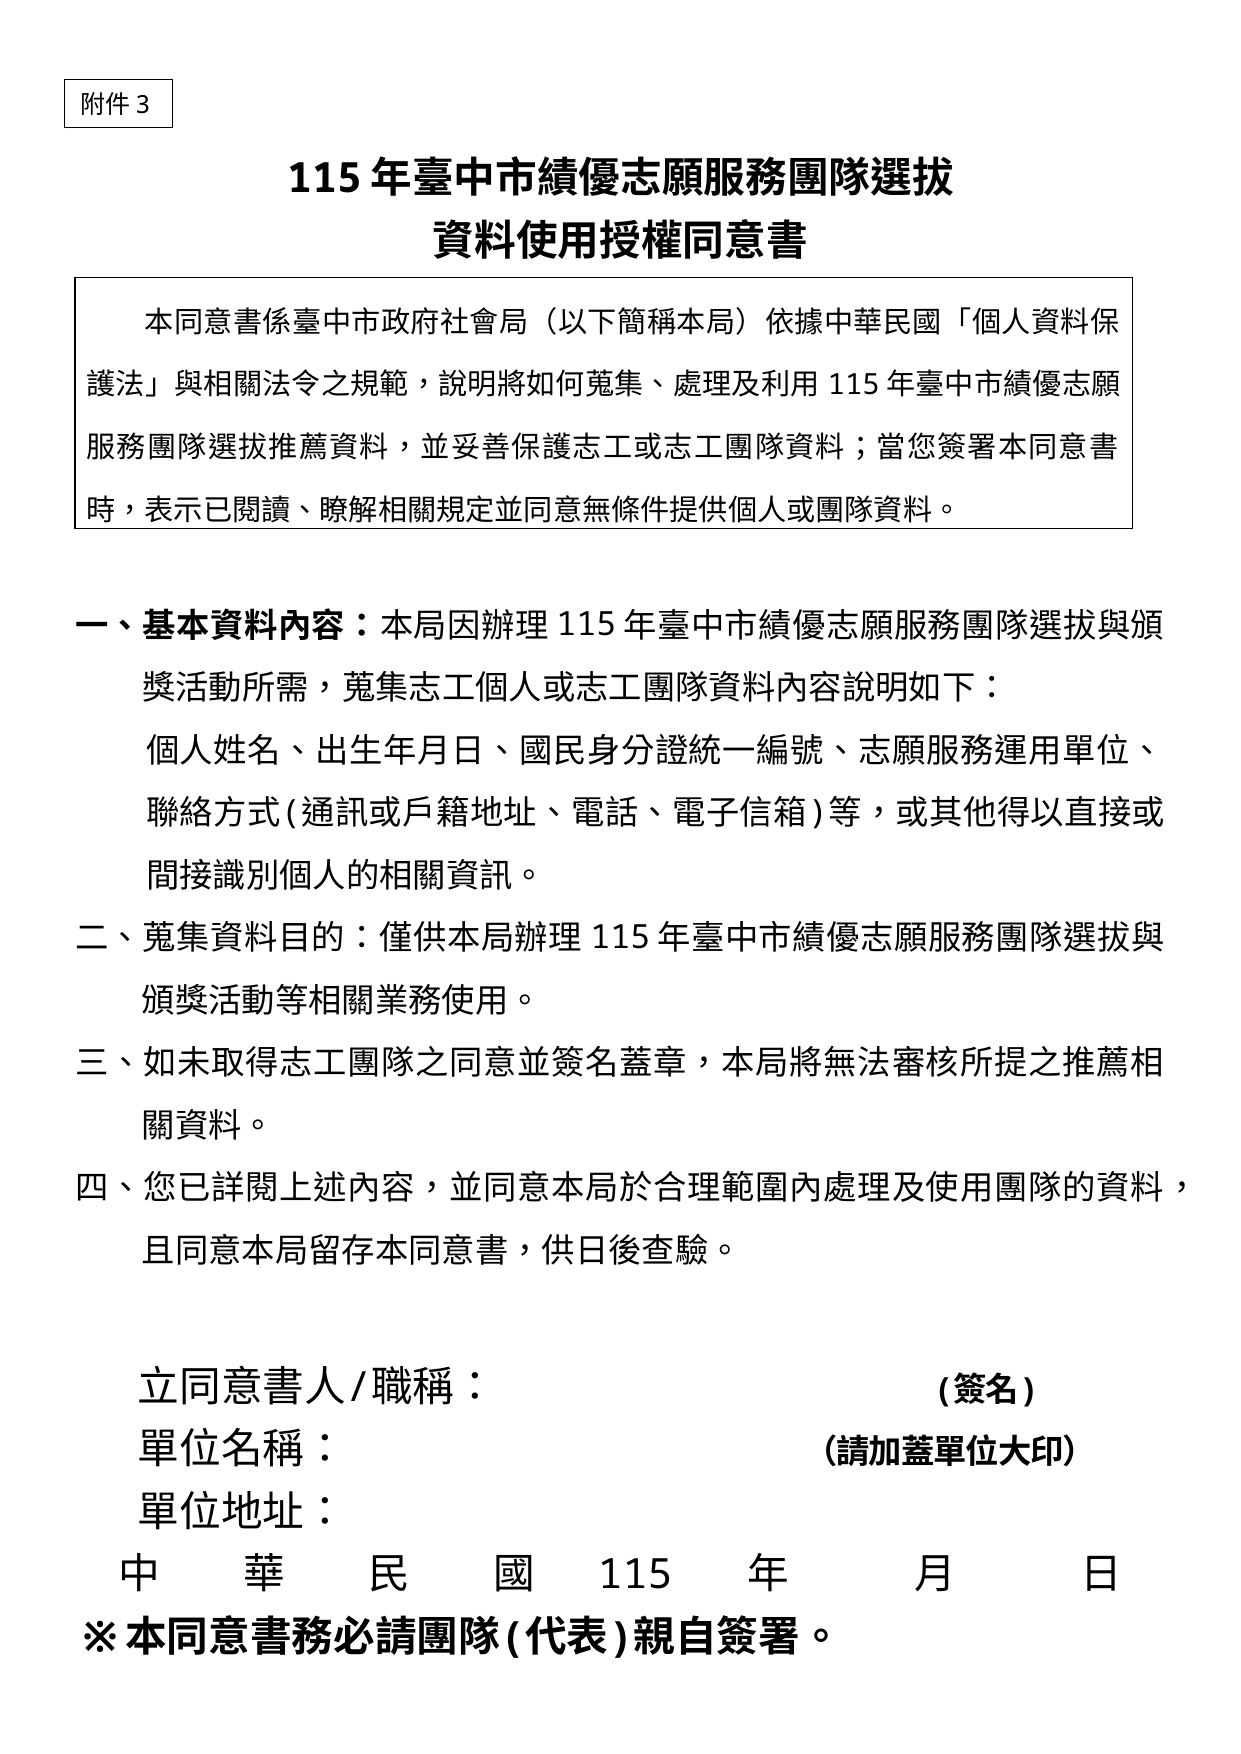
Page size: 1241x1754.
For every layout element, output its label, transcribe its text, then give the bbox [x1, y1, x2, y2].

text 單位地址： [137, 1467, 1165, 1529]
text 立同意書人/職稱： (簽名) [137, 1342, 1165, 1404]
text 三、如未取得志工團隊之同意並簽名蓋章，本局將無法審核所提之推薦相關資料。 [75, 1029, 1165, 1154]
text 資料使用授權同意書 [75, 196, 1165, 258]
text ※本同意書務必請團隊(代表)親自簽署。 [75, 1592, 1165, 1654]
text 附件3 [80, 87, 157, 120]
text 四、您已詳閱上述內容，並同意本局於合理範圍內處理及使用團隊的資料，且同意本局留存本同意書，供日後查驗。 [75, 1154, 1165, 1279]
text 中 華 民 國 115 年 月 日 [75, 1529, 1165, 1592]
text 一、基本資料內容：本局因辦理115年臺中市績優志願服務團隊選拔與頒獎活動所需，蒐集志工個人或志工團隊資料內容說明如下： [75, 592, 1165, 717]
text [65, 80, 172, 127]
text 個人姓名、出生年月日、國民身分證統一編號、志願服務運用單位、聯絡方式(通訊或戶籍地址、電話、電子信箱)等，或其他得以直接或間接識別個人的相關資訊。 [146, 717, 1165, 904]
text 二、蒐集資料目的：僅供本局辦理115年臺中市績優志願服務團隊選拔與頒獎活動等相關業務使用。 [75, 904, 1165, 1029]
text 單位名稱： （請加蓋單位大印） [137, 1404, 1165, 1467]
text 115年臺中市績優志願服務團隊選拔 [75, 133, 1165, 196]
table_header 本同意書係臺中市政府社會局（以下簡稱本局）依據中華民國「個人資料保護法」與相關法令之規範，說明將如何蒐集、處理及利用115年臺中市績優志願服務團隊選拔推薦資料，並妥善保護志工或志工團隊資料；當您簽署本同意書時，表示已閱讀、瞭解相關規定並同意無條件提供個人或團隊資料。 [76, 278, 1132, 528]
